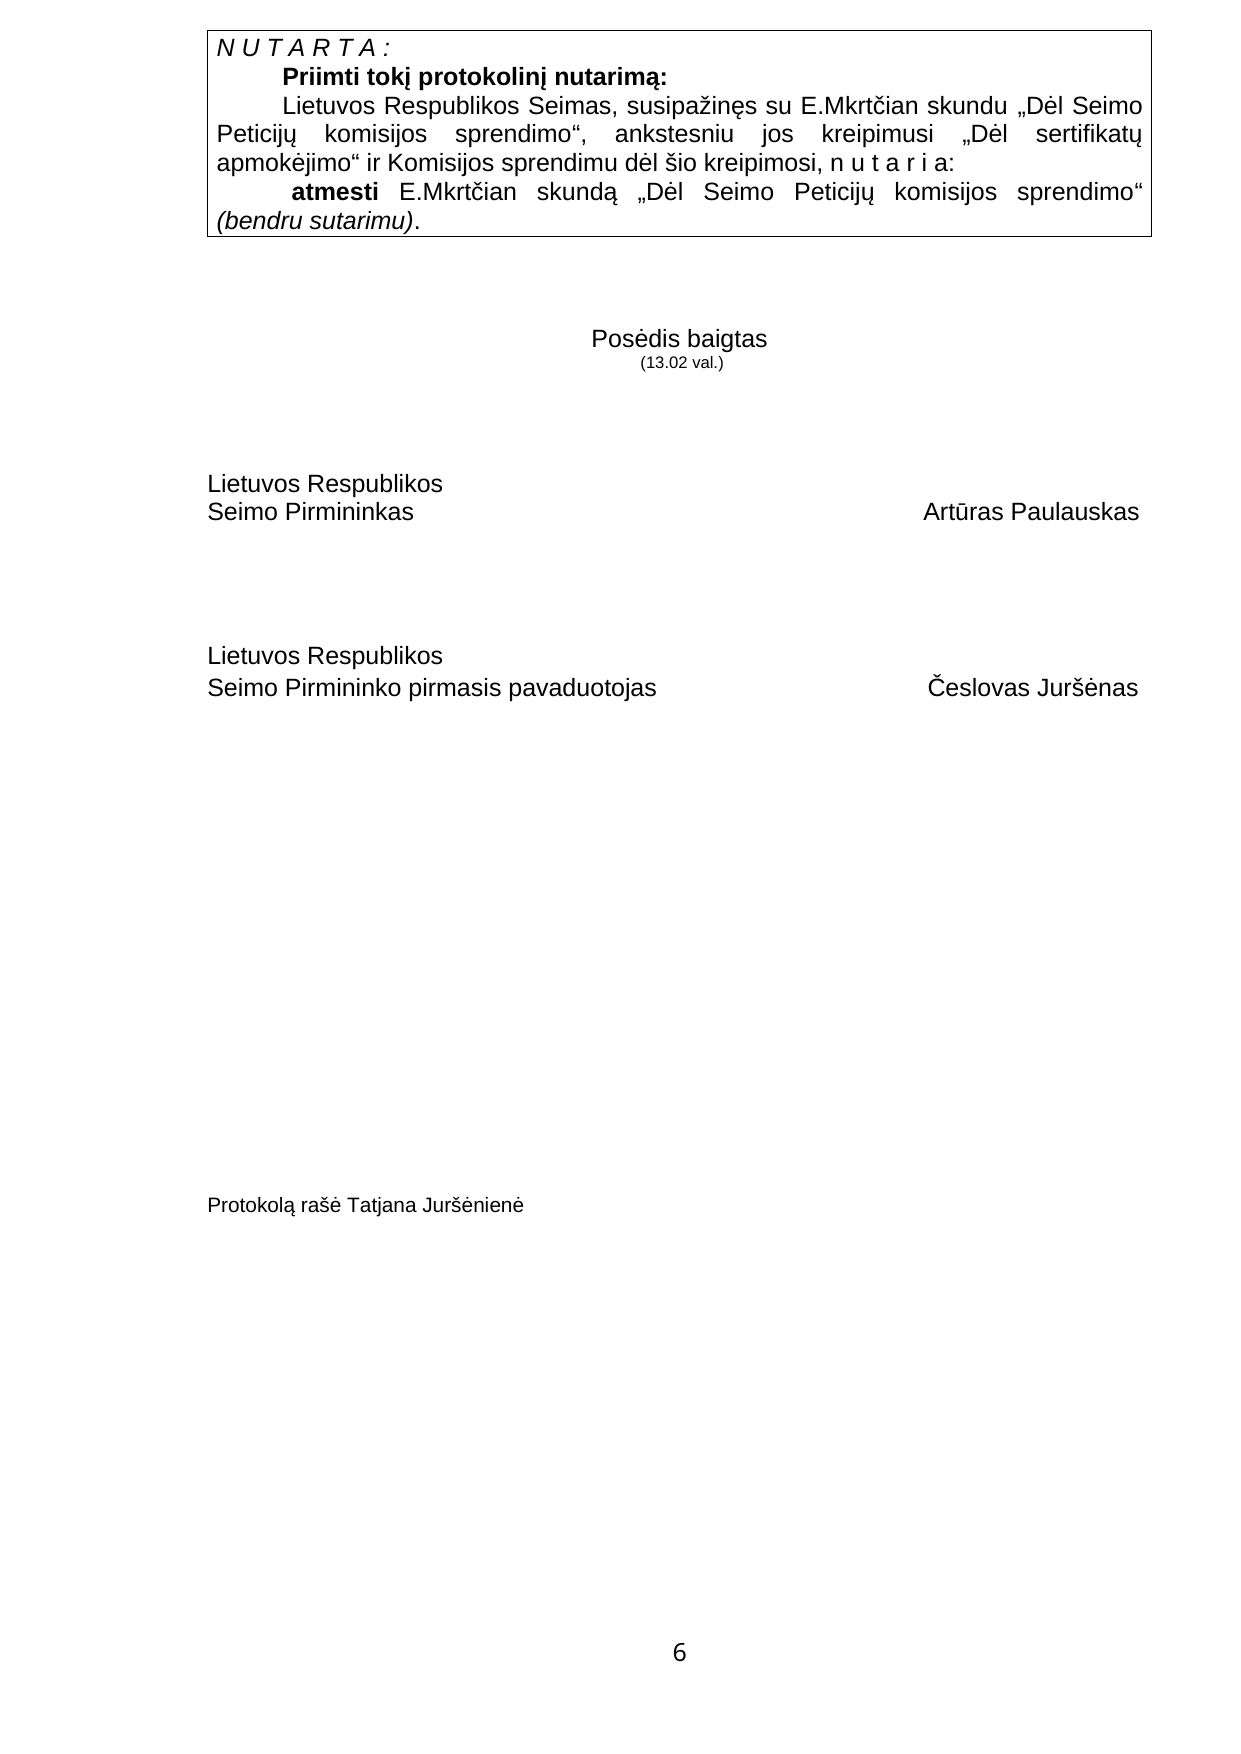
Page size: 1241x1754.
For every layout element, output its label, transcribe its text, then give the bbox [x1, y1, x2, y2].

text N U T A R T A : [208, 31, 1151, 59]
text (13.02 val.) [207, 352, 1152, 372]
text Posėdis baigtas [207, 324, 1152, 352]
text Protokolą rašė Tatjana Juršėnienė [207, 1193, 1152, 1217]
text Priimti tokį protokolinį nutarimą: [208, 59, 1151, 87]
text Lietuvos Respublikos [207, 641, 1152, 670]
text atmesti E.Mkrtčian skundą „Dėl Seimo Peticijų komisijos sprendimo“ (bendru sutarimu). [208, 174, 1151, 236]
text Lietuvos Respublikos Seimas, susipažinęs su E.Mkrtčian skundu „Dėl Seimo Peticijų komisijos sprendimo“, ankstesniu jos kreipimusi „Dėl sertifikatų apmokėjimo“ ir Komisijos sprendimu dėl šio kreipimosi, n u t a r i a: [208, 87, 1151, 174]
text Seimo Pirmininkas Artūras Paulauskas [207, 497, 1152, 526]
text Lietuvos Respublikos [207, 468, 1152, 497]
text Seimo Pirmininko pirmasis pavaduotojas Česlovas Juršėnas [207, 670, 1152, 704]
